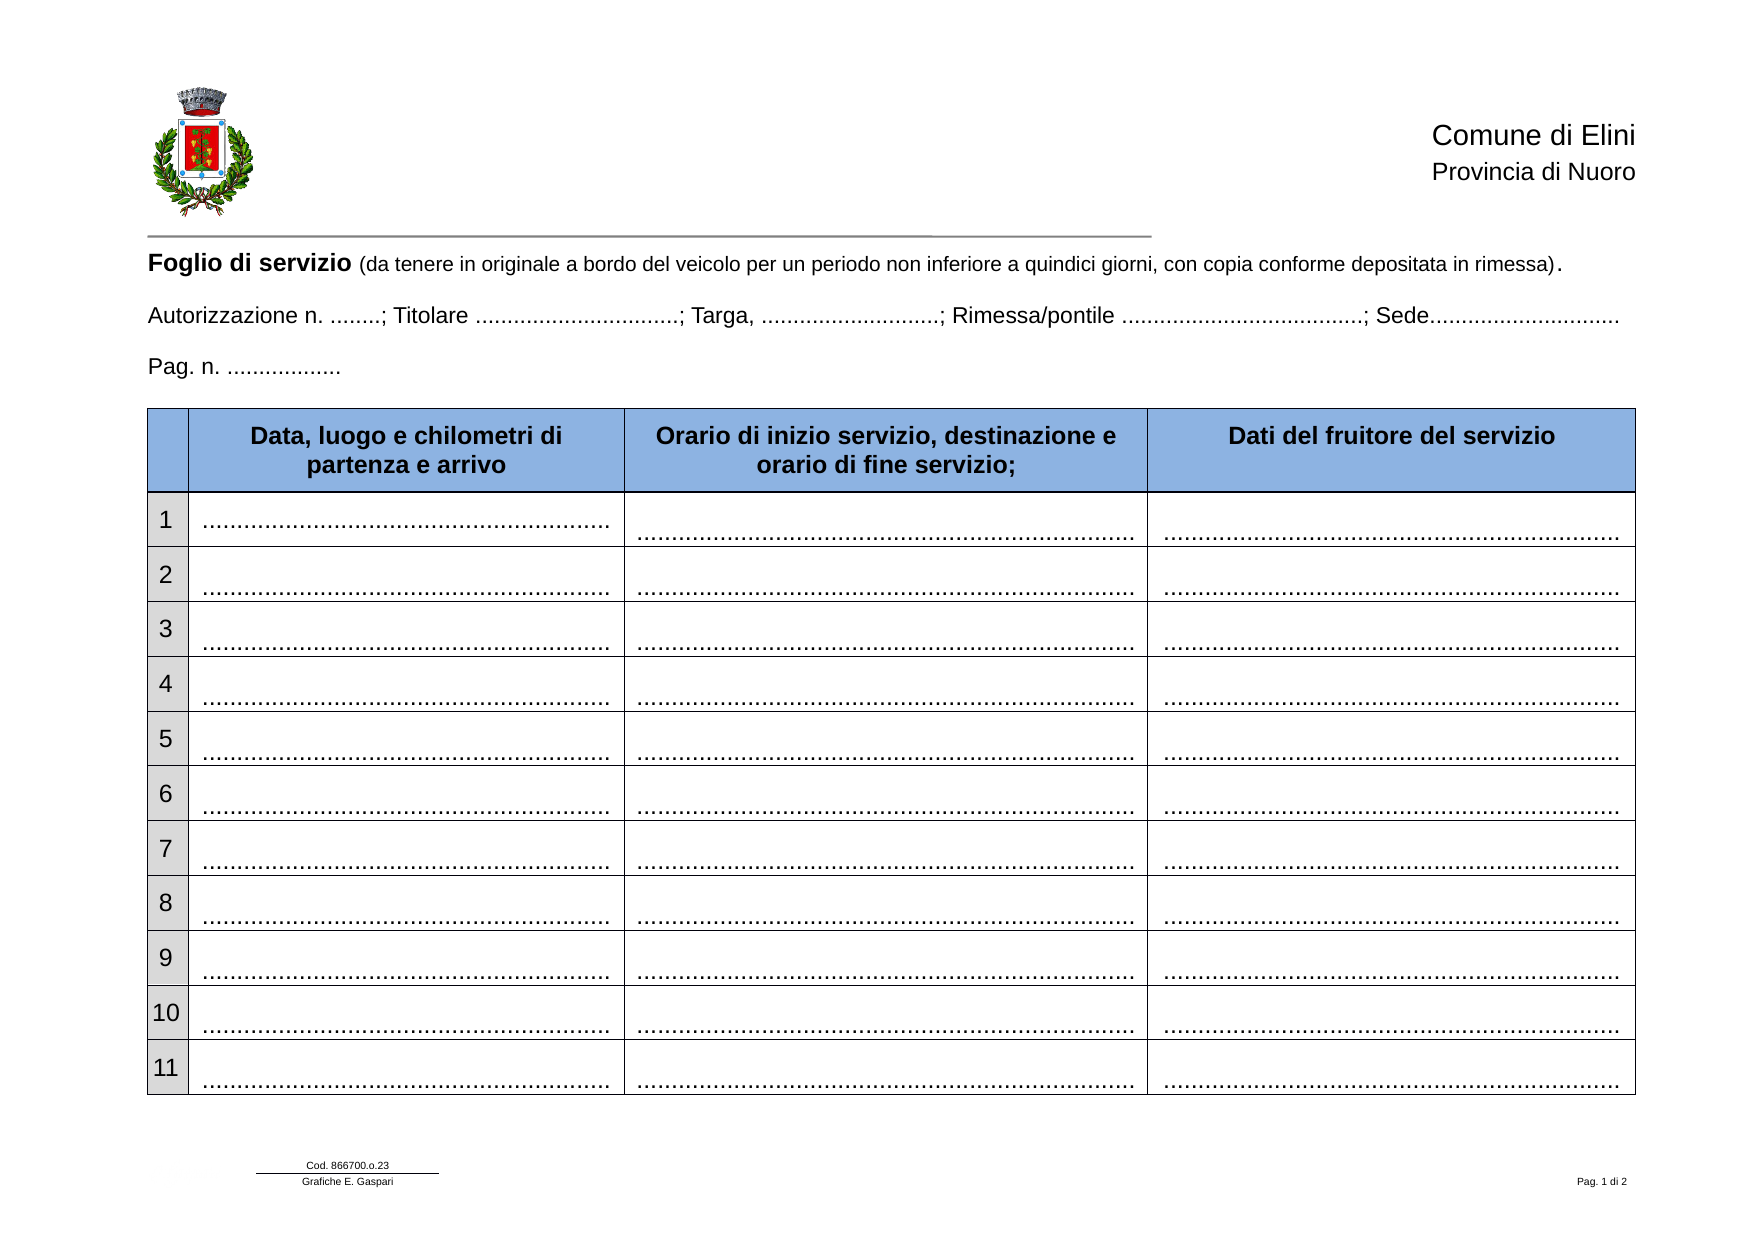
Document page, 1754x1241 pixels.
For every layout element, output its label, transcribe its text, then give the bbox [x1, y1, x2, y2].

table_cell 11 [148, 1040, 188, 1094]
table_cell 8 [148, 876, 188, 930]
table_cell 2 [148, 547, 188, 601]
table_cell ........................................................... [189, 931, 624, 984]
table_cell ........................................................................ [625, 547, 1147, 601]
table_cell ........................................................... [189, 602, 624, 656]
table_cell .................................................................. [1148, 986, 1635, 1039]
table_cell 1 [148, 493, 188, 546]
table_cell ........................................................... [189, 1040, 624, 1094]
table_header [148, 409, 188, 491]
table_cell ........................................................................ [625, 1040, 1147, 1094]
table_cell .................................................................. [1148, 602, 1635, 656]
table_cell ........................................................................ [625, 766, 1147, 820]
table_header Orario di inizio servizio, destinazione e orario di fine servizio; [625, 409, 1147, 491]
table_cell .................................................................. [1148, 1040, 1635, 1094]
table_cell ........................................................................ [625, 493, 1147, 546]
table_cell 6 [148, 766, 188, 820]
table_cell .................................................................. [1148, 547, 1635, 601]
table_cell ........................................................... [189, 657, 624, 711]
table_cell .................................................................. [1148, 493, 1635, 546]
table_header Data, luogo e chilometri di partenza e arrivo [189, 409, 624, 491]
table_cell ........................................................... [189, 712, 624, 765]
table_cell ........................................................................ [625, 821, 1147, 875]
table_cell ........................................................................ [625, 931, 1147, 984]
table_cell ........................................................... [189, 821, 624, 875]
table_cell .................................................................. [1148, 712, 1635, 765]
text Autorizzazione n. ........; Titolare ................................; Targa, ............................; Rimessa/pontile ......................................; Sede.............................. [148, 302, 1636, 328]
table_cell 4 [148, 657, 188, 711]
table_cell ........................................................... [189, 876, 624, 930]
table_cell 5 [148, 712, 188, 765]
table_cell .................................................................. [1148, 876, 1635, 930]
text Pag. n. .................. [148, 353, 1636, 379]
table_cell 10 [148, 986, 188, 1039]
table_cell .................................................................. [1148, 821, 1635, 875]
text Foglio di servizio (da tenere in originale a bordo del veicolo per un periodo non inferiore a quindici giorni, con copia conforme depositata in rimessa). [148, 248, 1636, 276]
table_cell .................................................................. [1148, 657, 1635, 711]
table_cell ........................................................................ [625, 602, 1147, 656]
text Provincia di Nuoro [254, 157, 1636, 185]
table_cell 7 [148, 821, 188, 875]
picture [152, 87, 254, 219]
table_cell ........................................................................ [625, 986, 1147, 1039]
table_cell ........................................................................ [625, 712, 1147, 765]
table_cell .................................................................. [1148, 766, 1635, 820]
table_cell ........................................................... [189, 547, 624, 601]
table_header Dati del fruitore del servizio [1148, 409, 1635, 491]
table_cell ........................................................... [189, 493, 624, 546]
table_cell ........................................................................ [625, 876, 1147, 930]
table_cell 3 [148, 602, 188, 656]
table_cell ........................................................... [189, 766, 624, 820]
table_cell .................................................................. [1148, 931, 1635, 984]
text Comune di Elini [254, 118, 1636, 152]
table_cell ........................................................... [189, 986, 624, 1039]
table_cell 9 [148, 931, 188, 984]
table_cell ........................................................................ [625, 657, 1147, 711]
